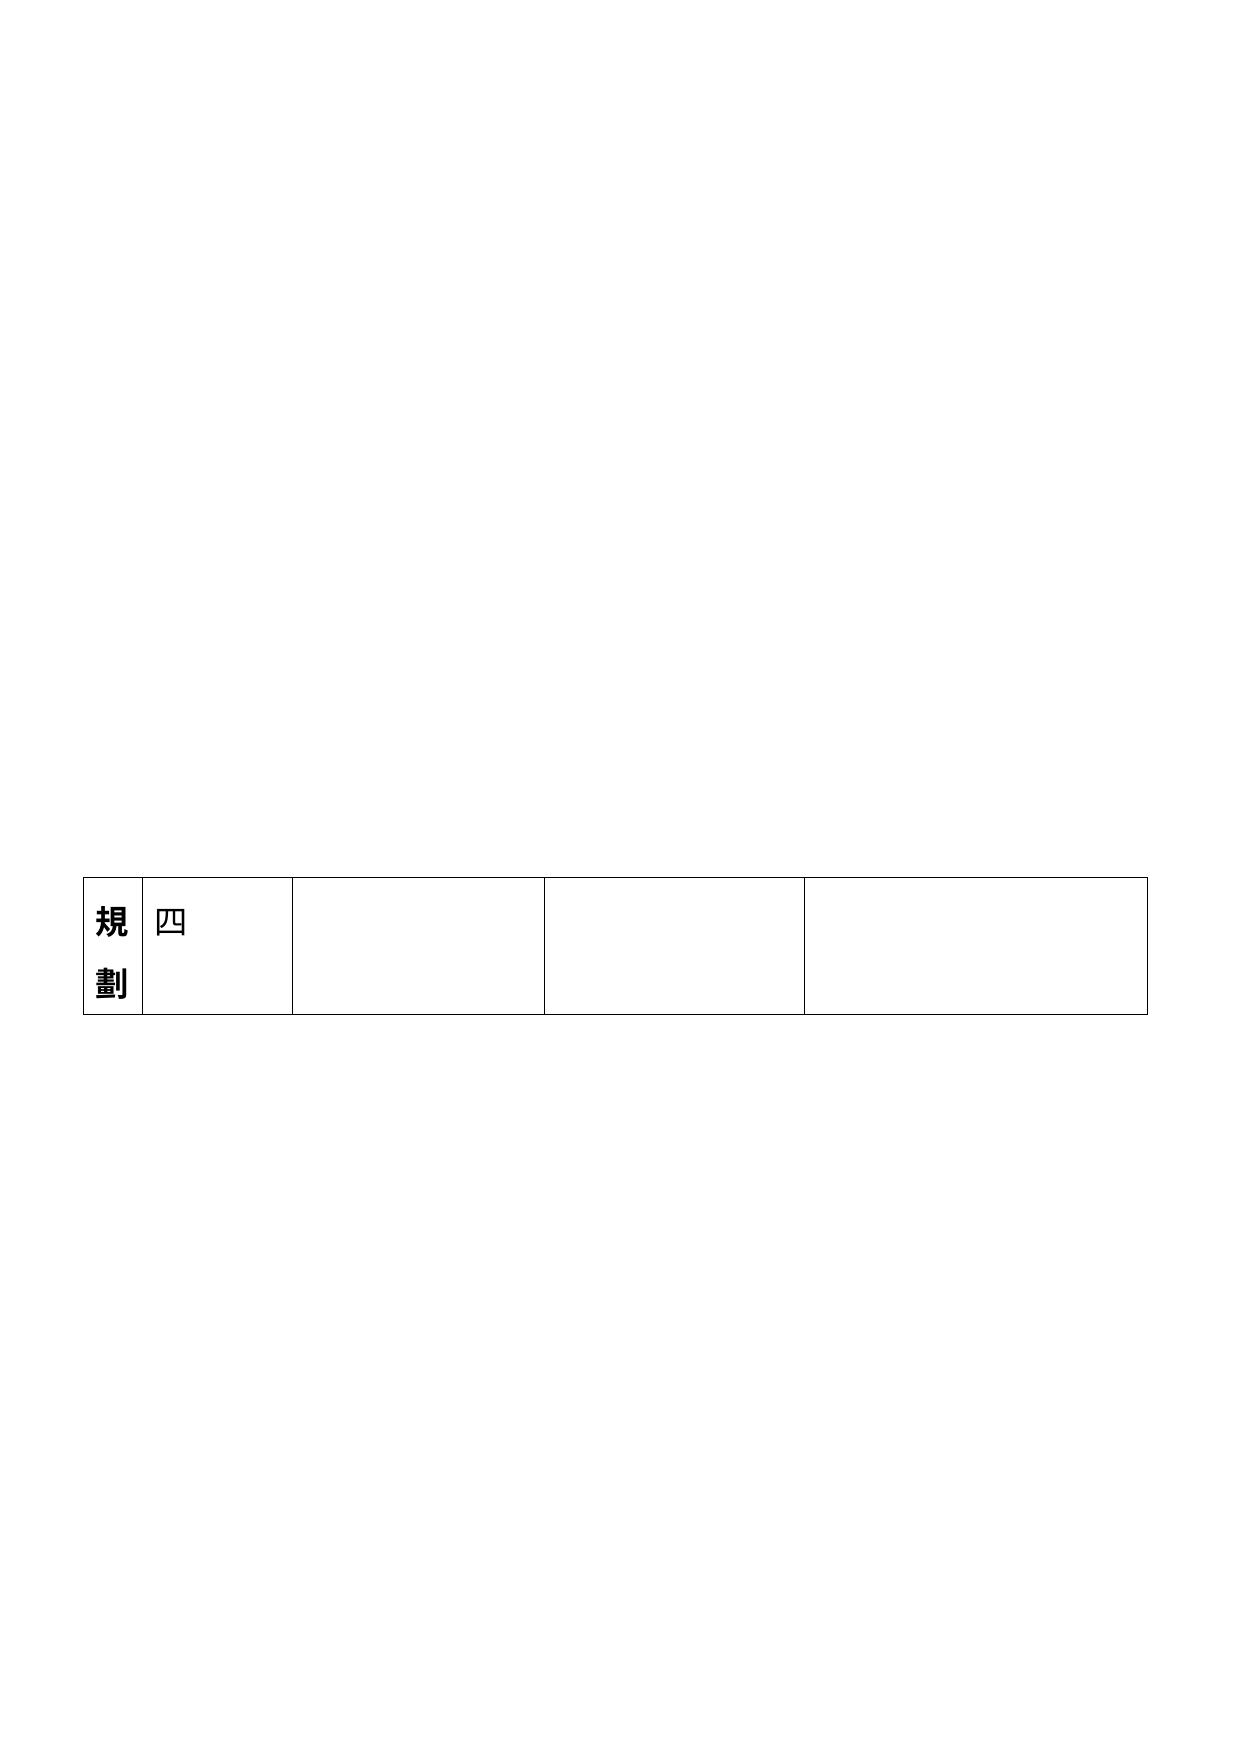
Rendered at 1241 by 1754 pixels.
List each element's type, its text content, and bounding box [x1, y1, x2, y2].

table_cell 四 [143, 878, 292, 1013]
table_cell 規劃 [84, 878, 142, 1013]
table_cell [545, 878, 804, 1013]
table_cell [805, 878, 1147, 1013]
table_cell [293, 878, 544, 1013]
